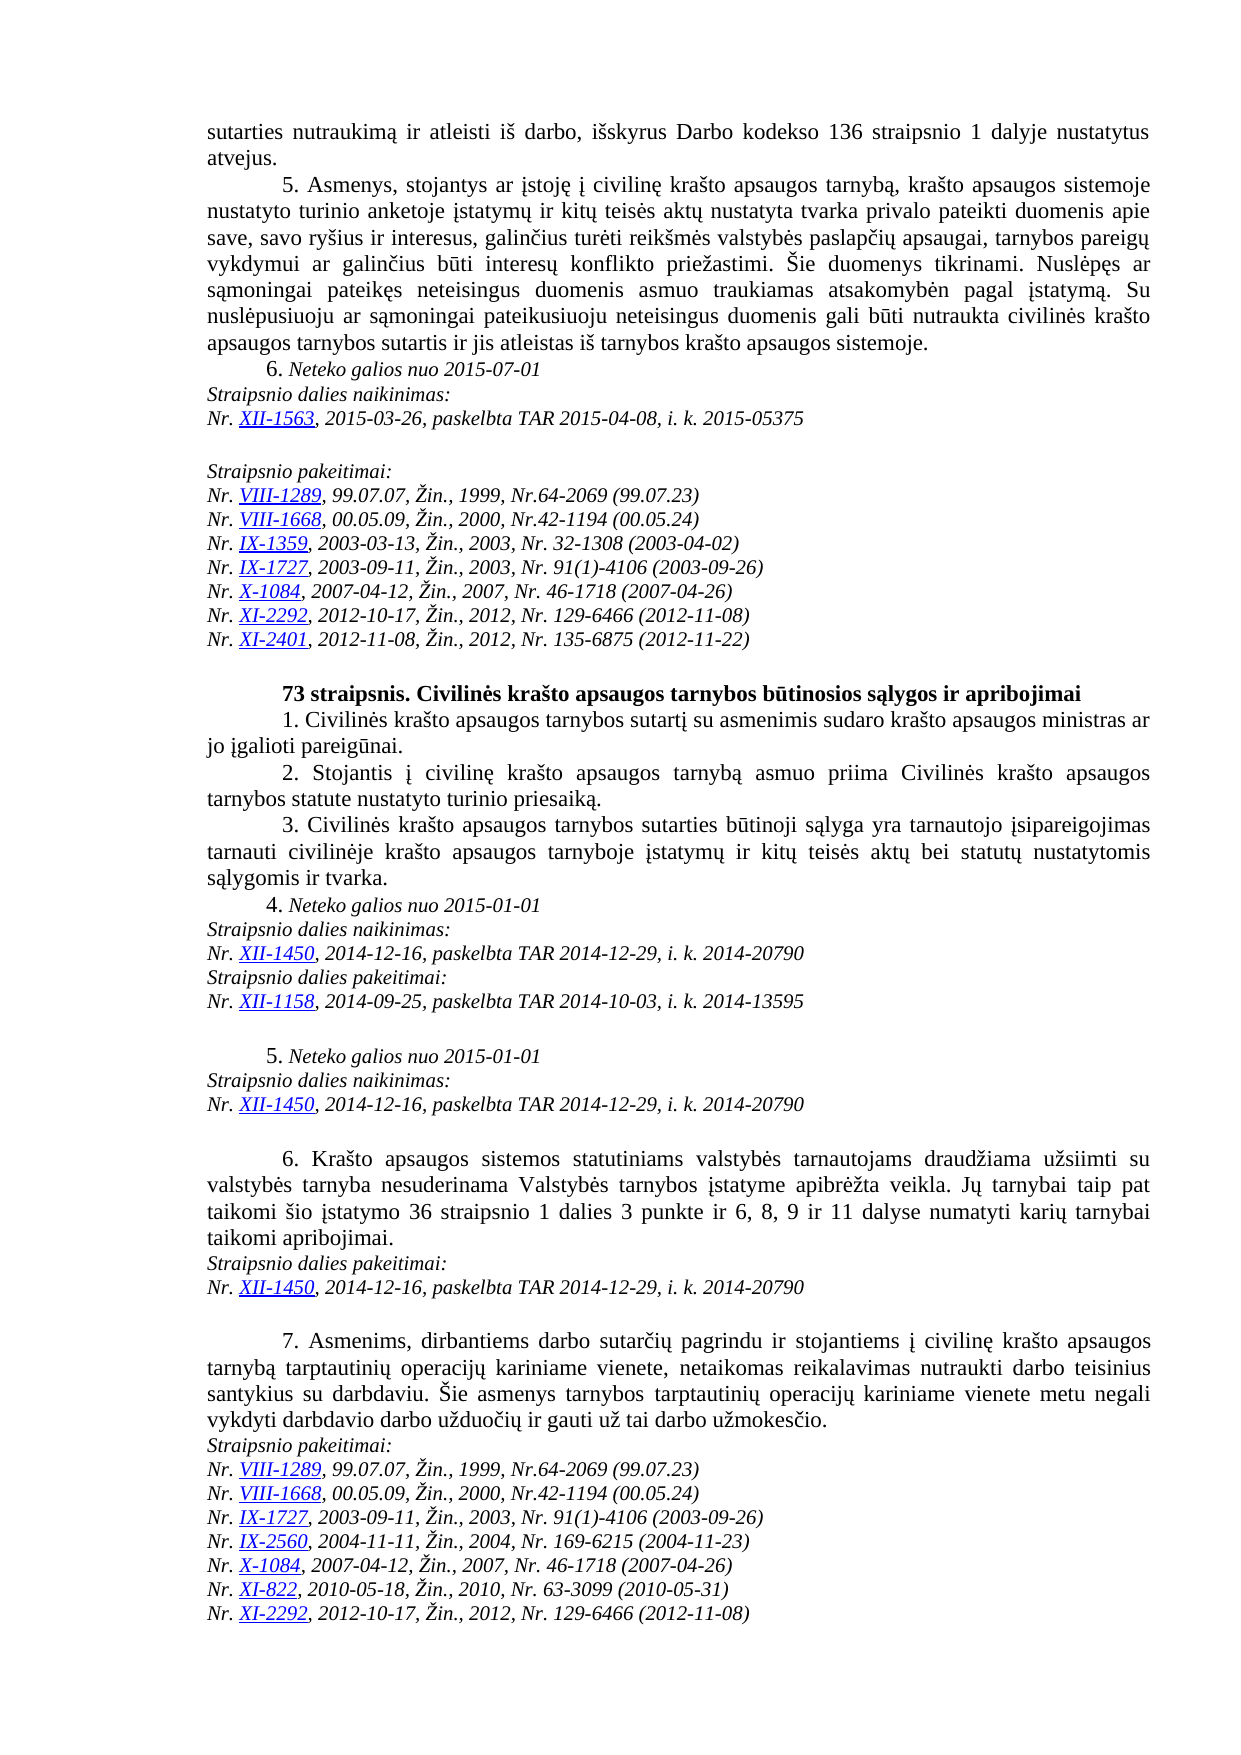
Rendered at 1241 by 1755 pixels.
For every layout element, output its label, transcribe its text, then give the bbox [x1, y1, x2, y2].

text Nr. IX-2560, 2004-11-11, Žin., 2004, Nr. 169-6215 (2004-11-23) [207, 1529, 1152, 1553]
text Nr. IX-1727, 2003-09-11, Žin., 2003, Nr. 91(1)-4106 (2003-09-26) [207, 1505, 1152, 1529]
text Nr. XII-1158, 2014-09-25, paskelbta TAR 2014-10-03, i. k. 2014-13595 [207, 989, 1152, 1013]
text Nr. XI-822, 2010-05-18, Žin., 2010, Nr. 63-3099 (2010-05-31) [207, 1577, 1152, 1601]
text Nr. XII-1450, 2014-12-16, paskelbta TAR 2014-12-29, i. k. 2014-20790 [207, 1092, 1152, 1116]
text Straipsnio dalies naikinimas: [207, 917, 1152, 941]
text Straipsnio pakeitimai: [207, 1433, 1152, 1457]
text Straipsnio dalies pakeitimai: [207, 965, 1152, 989]
text Straipsnio dalies naikinimas: [207, 382, 1152, 406]
text Nr. XII-1450, 2014-12-16, paskelbta TAR 2014-12-29, i. k. 2014-20790 [207, 1275, 1152, 1299]
text Nr. VIII-1289, 99.07.07, Žin., 1999, Nr.64-2069 (99.07.23) [207, 483, 1152, 507]
text Nr. XII-1563, 2015-03-26, paskelbta TAR 2015-04-08, i. k. 2015-05375 [207, 406, 1152, 430]
text Nr. IX-1359, 2003-03-13, Žin., 2003, Nr. 32-1308 (2003-04-02) [207, 531, 1152, 555]
text 1. Civilinės krašto apsaugos tarnybos sutartį su asmenimis sudaro krašto apsaugos ministras ar jo įgalioti pareigūnai. [207, 706, 1152, 759]
text Nr. XI-2401, 2012-11-08, Žin., 2012, Nr. 135-6875 (2012-11-22) [207, 627, 1152, 651]
text 6. Neteko galios nuo 2015-07-01 [207, 355, 1152, 382]
text Straipsnio dalies naikinimas: [207, 1068, 1152, 1092]
text Nr. XI-2292, 2012-10-17, Žin., 2012, Nr. 129-6466 (2012-11-08) [207, 603, 1152, 627]
text 6. Krašto apsaugos sistemos statutiniams valstybės tarnautojams draudžiama užsiimti su valstybės tarnyba nesuderinama Valstybės tarnybos įstatyme apibrėžta veikla. Jų tarnybai taip pat taikomi šio įstatymo 36 straipsnio 1 dalies 3 punkte ir 6, 8, 9 ir 11 dalyse numatyti karių tarnybai taikomi apribojimai. [207, 1145, 1152, 1251]
text Nr. XI-2292, 2012-10-17, Žin., 2012, Nr. 129-6466 (2012-11-08) [207, 1601, 1152, 1625]
text 2. Stojantis į civilinę krašto apsaugos tarnybą asmuo priima Civilinės krašto apsaugos tarnybos statute nustatyto turinio priesaiką. [207, 759, 1152, 812]
text 3. Civilinės krašto apsaugos tarnybos sutarties būtinoji sąlyga yra tarnautojo įsipareigojimas tarnauti civilinėje krašto apsaugos tarnyboje įstatymų ir kitų teisės aktų bei statutų nustatytomis sąlygomis ir tvarka. [207, 812, 1152, 891]
text Nr. VIII-1668, 00.05.09, Žin., 2000, Nr.42-1194 (00.05.24) [207, 507, 1152, 531]
text 5. Asmenys, stojantys ar įstoję į civilinę krašto apsaugos tarnybą, krašto apsaugos sistemoje nustatyto turinio anketoje įstatymų ir kitų teisės aktų nustatyta tvarka privalo pateikti duomenis apie save, savo ryšius ir interesus, galinčius turėti reikšmės valstybės paslapčių apsaugai, tarnybos pareigų vykdymui ar galinčius būti interesų konflikto priežastimi. Šie duomenys tikrinami. Nuslėpęs ar sąmoningai pateikęs neteisingus duomenis asmuo traukiamas atsakomybėn pagal įstatymą. Su nuslėpusiuoju ar sąmoningai pateikusiuoju neteisingus duomenis gali būti nutraukta civilinės krašto apsaugos tarnybos sutartis ir jis atleistas iš tarnybos krašto apsaugos sistemoje. [207, 171, 1152, 355]
text 4. Neteko galios nuo 2015-01-01 [207, 891, 1152, 917]
text 5. Neteko galios nuo 2015-01-01 [207, 1042, 1152, 1068]
text Nr. VIII-1668, 00.05.09, Žin., 2000, Nr.42-1194 (00.05.24) [207, 1481, 1152, 1505]
text Nr. X-1084, 2007-04-12, Žin., 2007, Nr. 46-1718 (2007-04-26) [207, 1553, 1152, 1577]
text 7. Asmenims, dirbantiems darbo sutarčių pagrindu ir stojantiems į civilinę krašto apsaugos tarnybą tarptautinių operacijų kariniame vienete, netaikomas reikalavimas nutraukti darbo teisinius santykius su darbdaviu. Šie asmenys tarnybos tarptautinių operacijų kariniame vienete metu negali vykdyti darbdavio darbo užduočių ir gauti už tai darbo užmokesčio. [207, 1327, 1152, 1433]
text sutarties nutraukimą ir atleisti iš darbo, išskyrus Darbo kodekso 136 straipsnio 1 dalyje nustatytus atvejus. [207, 118, 1152, 171]
text 73 straipsnis. Civilinės krašto apsaugos tarnybos būtinosios sąlygos ir apribojimai [282, 680, 1152, 706]
text Nr. XII-1450, 2014-12-16, paskelbta TAR 2014-12-29, i. k. 2014-20790 [207, 941, 1152, 965]
text Straipsnio pakeitimai: [207, 458, 1152, 483]
text Nr. VIII-1289, 99.07.07, Žin., 1999, Nr.64-2069 (99.07.23) [207, 1457, 1152, 1481]
text Nr. IX-1727, 2003-09-11, Žin., 2003, Nr. 91(1)-4106 (2003-09-26) [207, 555, 1152, 579]
text Nr. X-1084, 2007-04-12, Žin., 2007, Nr. 46-1718 (2007-04-26) [207, 579, 1152, 603]
text Straipsnio dalies pakeitimai: [207, 1251, 1152, 1275]
